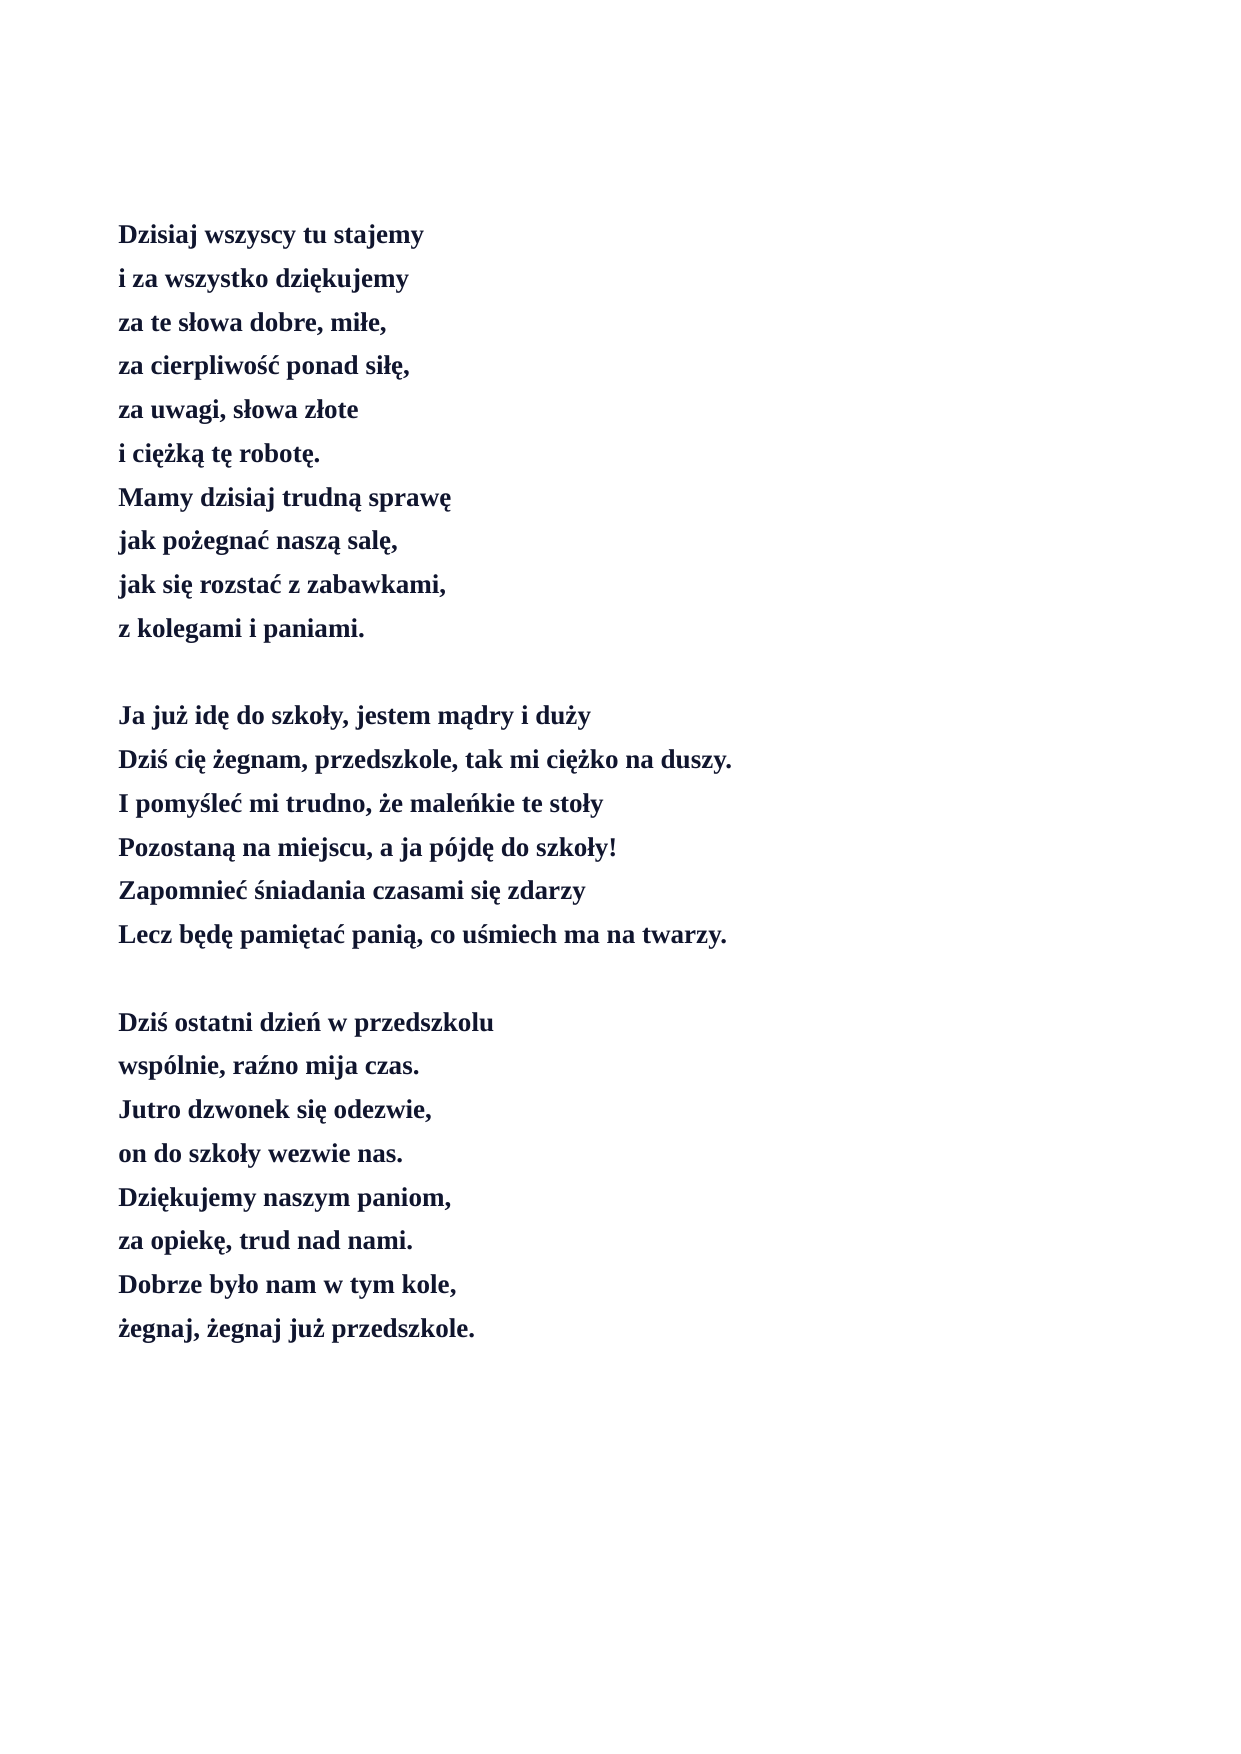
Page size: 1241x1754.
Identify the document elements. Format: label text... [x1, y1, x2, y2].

text Dzisiaj wszyscy tu stajemy i za wszystko dziękujemy za te słowa dobre, miłe, za cierpliwość ponad siłę, za uwagi, słowa złote i ciężką tę robotę. Mamy dzisiaj trudną sprawę jak pożegnać naszą salę, jak się rozstać z zabawkami, z kolegami i paniami. [118, 206, 1122, 643]
text Dziś ostatni dzień w przedszkolu wspólnie, raźno mija czas. Jutro dzwonek się odezwie, on do szkoły wezwie nas. Dziękujemy naszym paniom, za opiekę, trud nad nami. Dobrze było nam w tym kole, żegnaj, żegnaj już przedszkole. [118, 993, 1122, 1343]
text Ja już idę do szkoły, jestem mądry i duży Dziś cię żegnam, przedszkole, tak mi ciężko na duszy. I pomyśleć mi trudno, że maleńkie te stoły Pozostaną na miejscu, a ja pójdę do szkoły! Zapomnieć śniadania czasami się zdarzy Lecz będę pamiętać panią, co uśmiech ma na twarzy. [118, 687, 1122, 949]
